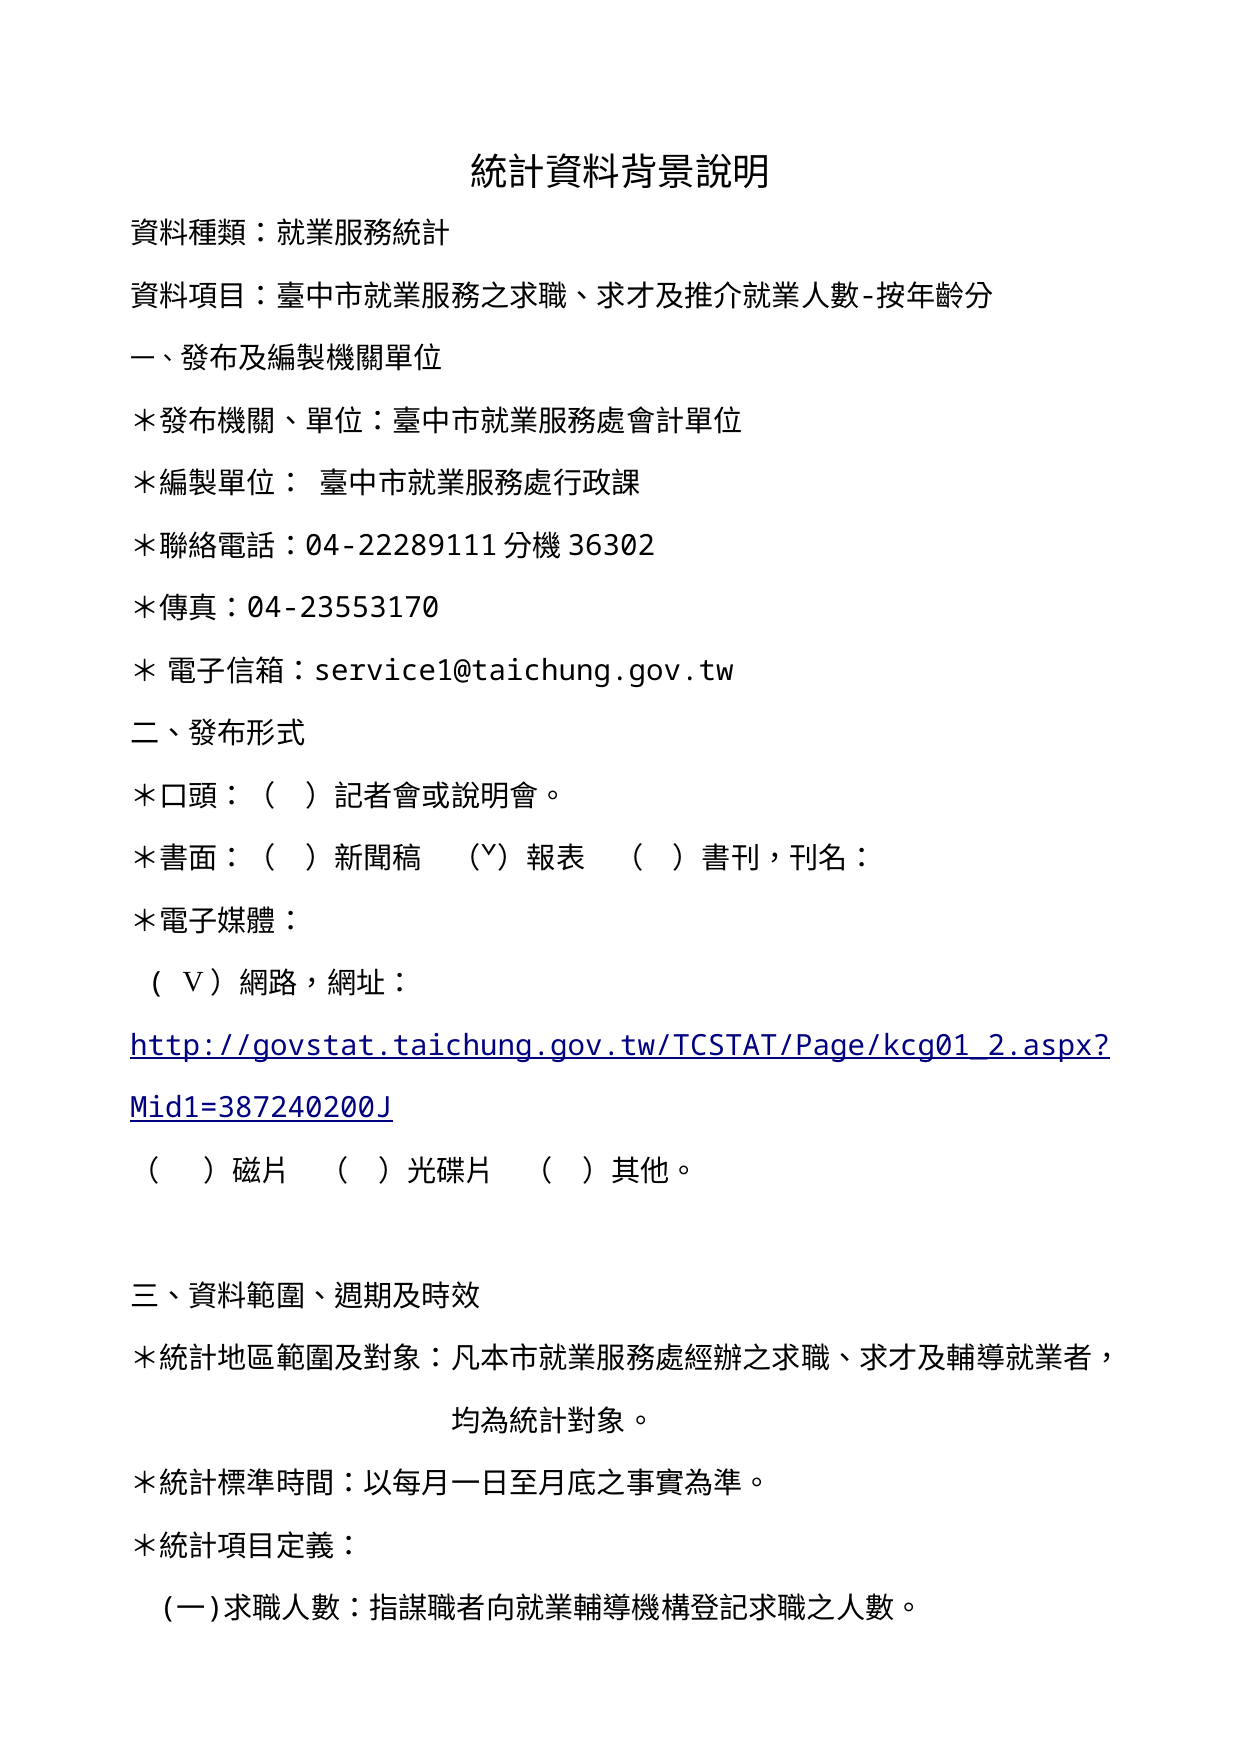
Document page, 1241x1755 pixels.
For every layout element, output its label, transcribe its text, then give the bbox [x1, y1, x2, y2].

text ＊聯絡電話：04-22289111分機36302 [130, 502, 1110, 564]
text ＊統計標準時間：以每月一日至月底之事實為準。 [130, 1439, 1110, 1502]
text ( V ）網路，網址：http://govstat.taichung.gov.tw/TCSTAT/Page/kcg01_2.aspx? [130, 939, 1110, 1057]
text 資料項目：臺中市就業服務之求職、求才及推介就業人數-按年齡分 [130, 252, 1110, 314]
text ＊編製單位： 臺中市就業服務處行政課 [130, 439, 1110, 502]
text ＊電子媒體： [130, 877, 1110, 939]
text 一、發布及編製機關單位 [130, 314, 1110, 377]
list 電子信箱：service1@taichung.gov.tw [130, 627, 1110, 689]
text 三、資料範圍、週期及時效 [130, 1252, 1110, 1314]
text 資料種類：就業服務統計 [130, 189, 1110, 252]
text ＊統計地區範圍及對象：凡本市就業服務處經辦之求職、求才及輔導就業者，均為統計對象。 [130, 1314, 1110, 1439]
text 統計資料背景說明 [130, 127, 1110, 189]
text ＊統計項目定義： [130, 1502, 1110, 1564]
text （ ）磁片 （ ）光碟片 （ ）其他。 [130, 1127, 1110, 1189]
text ＊傳真：04-23553170 [130, 564, 1110, 627]
text 二、發布形式 [130, 689, 1110, 752]
text Mid1=387240200J [130, 1059, 1110, 1127]
text ＊書面：（ ）新聞稿 （ˇ）報表 （ ）書刊，刊名： [130, 814, 1110, 877]
text (一)求職人數：指謀職者向就業輔導機構登記求職之人數。 [130, 1564, 1110, 1627]
text ＊口頭：（ ）記者會或說明會。 [130, 752, 1110, 814]
text ＊發布機關、單位：臺中市就業服務處會計單位 [130, 377, 1110, 439]
